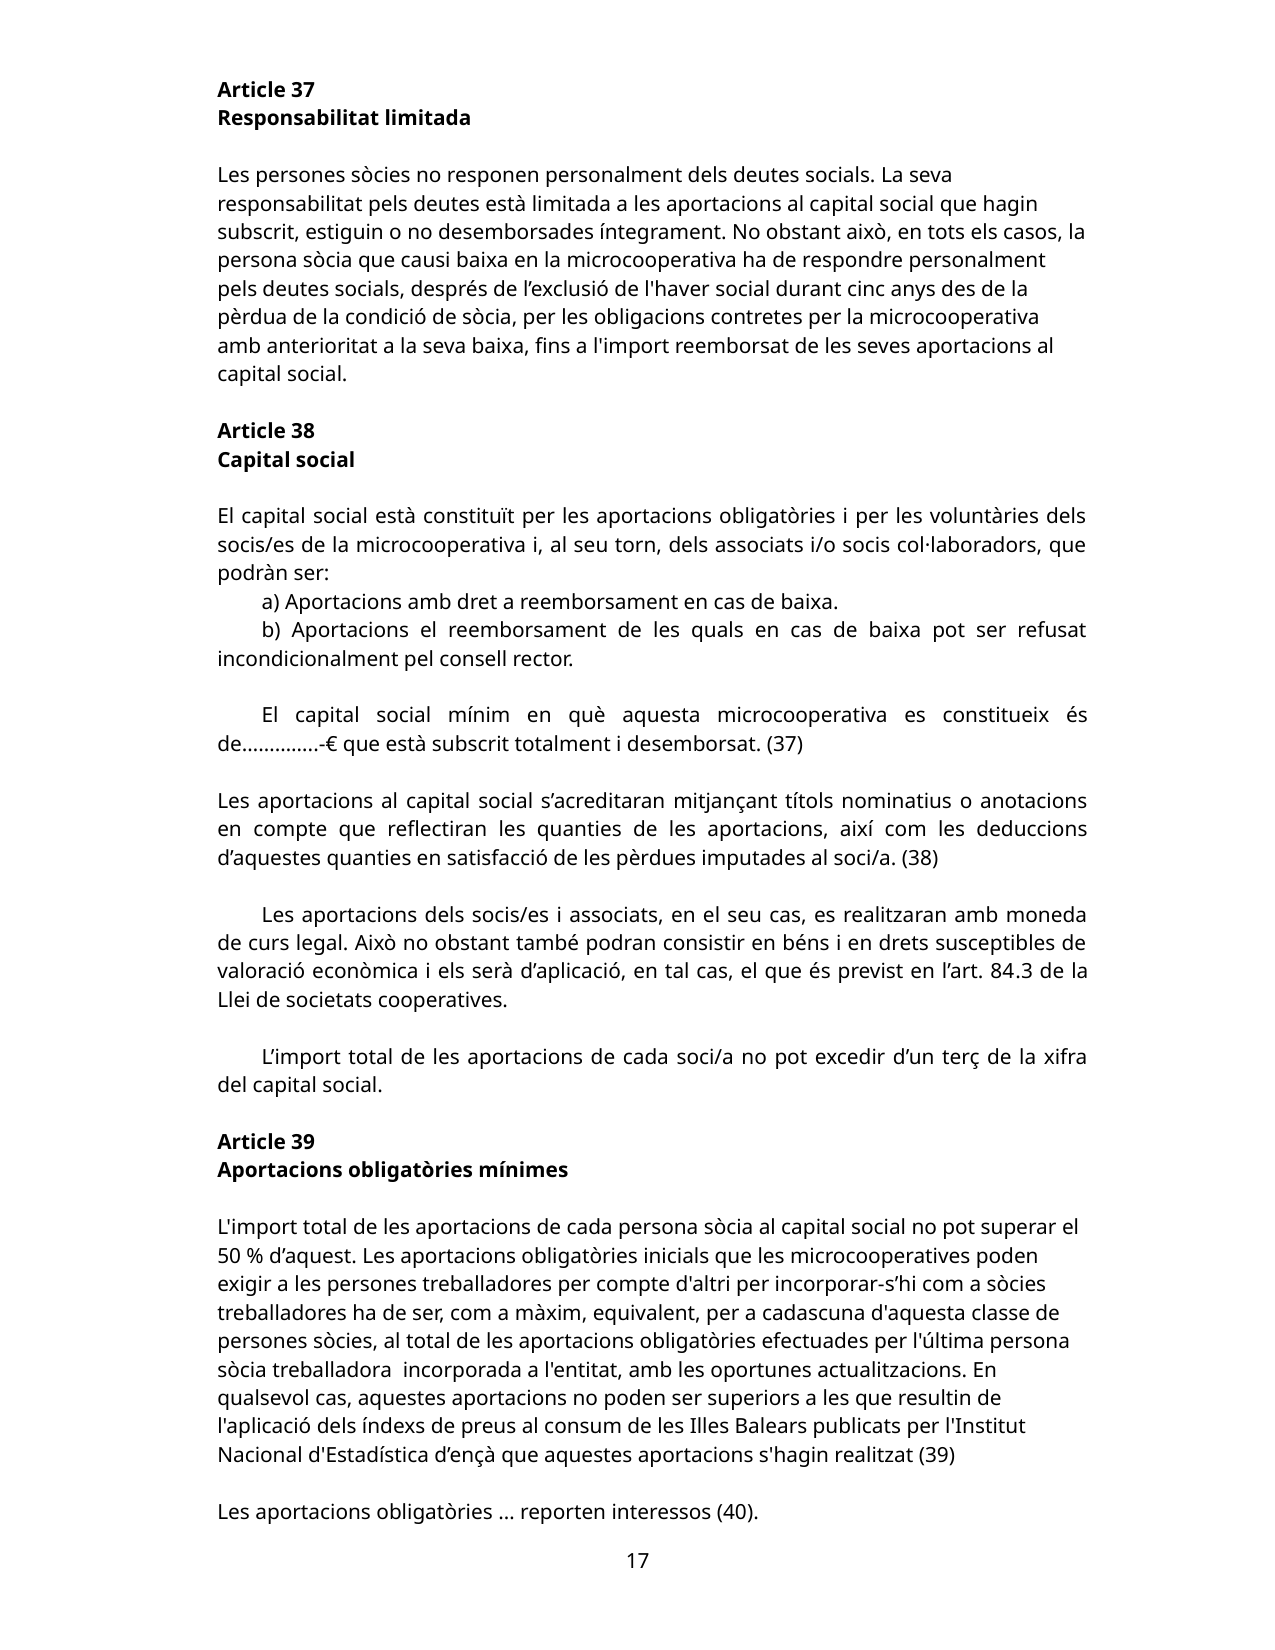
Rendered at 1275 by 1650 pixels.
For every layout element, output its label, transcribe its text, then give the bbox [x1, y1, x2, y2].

text El capital social està constituït per les aportacions obligatòries i per les voluntàries dels socis/es de la microcooperativa i, al seu torn, dels associats i/o socis col·laboradors, que podràn ser: [217, 502, 1088, 587]
text Article 38 [217, 416, 1087, 445]
text a) Aportacions amb dret a reemborsament en cas de baixa. [217, 587, 1088, 615]
text Les aportacions al capital social s’acreditaran mitjançant títols nominatius o anotacions en compte que reflectiran les quanties de les aportacions, així com les deduccions d’aquestes quanties en satisfacció de les pèrdues imputades al soci/a. (38) [217, 786, 1088, 871]
text Les aportacions dels socis/es i associats, en el seu cas, es realitzaran amb moneda de curs legal. Això no obstant també podran consistir en béns i en drets susceptibles de valoració econòmica i els serà d’aplicació, en tal cas, el que és previst en l’art. 84.3 de la Llei de societats cooperatives. [217, 900, 1088, 1013]
text Article 37 [217, 75, 1087, 103]
text Article 39 [217, 1127, 1087, 1156]
text Aportacions obligatòries mínimes [217, 1156, 1087, 1184]
text L’import total de les aportacions de cada soci/a no pot excedir d’un terç de la xifra del capital social. [217, 1042, 1088, 1099]
text Les aportacions obligatòries … reporten interessos (40). [217, 1497, 1087, 1525]
text Les persones sòcies no responen personalment dels deutes socials. La seva responsabilitat pels deutes està limitada a les aportacions al capital social que hagin subscrit, estiguin o no desemborsades íntegrament. No obstant això, en tots els casos, la persona sòcia que causi baixa en la microcooperativa ha de respondre personalment pels deutes socials, després de l’exclusió de l'haver social durant cinc anys des de la pèrdua de la condició de sòcia, per les obligacions contretes per la microcooperativa amb anterioritat a la seva baixa, fins a l'import reemborsat de les seves aportacions al capital social. [217, 160, 1087, 388]
text b) Aportacions el reemborsament de les quals en cas de baixa pot ser refusat incondicionalment pel consell rector. [217, 615, 1088, 672]
text Capital social [217, 445, 1087, 473]
text L'import total de les aportacions de cada persona sòcia al capital social no pot superar el 50 % d’aquest. Les aportacions obligatòries inicials que les microcooperatives poden exigir a les persones treballadores per compte d'altri per incorporar-s’hi com a sòcies treballadores ha de ser, com a màxim, equivalent, per a cadascuna d'aquesta classe de persones sòcies, al total de les aportacions obligatòries efectuades per l'última persona sòcia treballadora incorporada a l'entitat, amb les oportunes actualitzacions. En qualsevol cas, aquestes aportacions no poden ser superiors a les que resultin de l'aplicació dels índexs de preus al consum de les Illes Balears publicats per l'Institut Nacional d'Estadística d’ençà que aquestes aportacions s'hagin realitzat (39) [217, 1212, 1087, 1468]
text Responsabilitat limitada [217, 103, 1087, 132]
text El capital social mínim en què aquesta microcooperativa es constitueix és de…………..-€ que està subscrit totalment i desemborsat. (37) [217, 701, 1088, 757]
